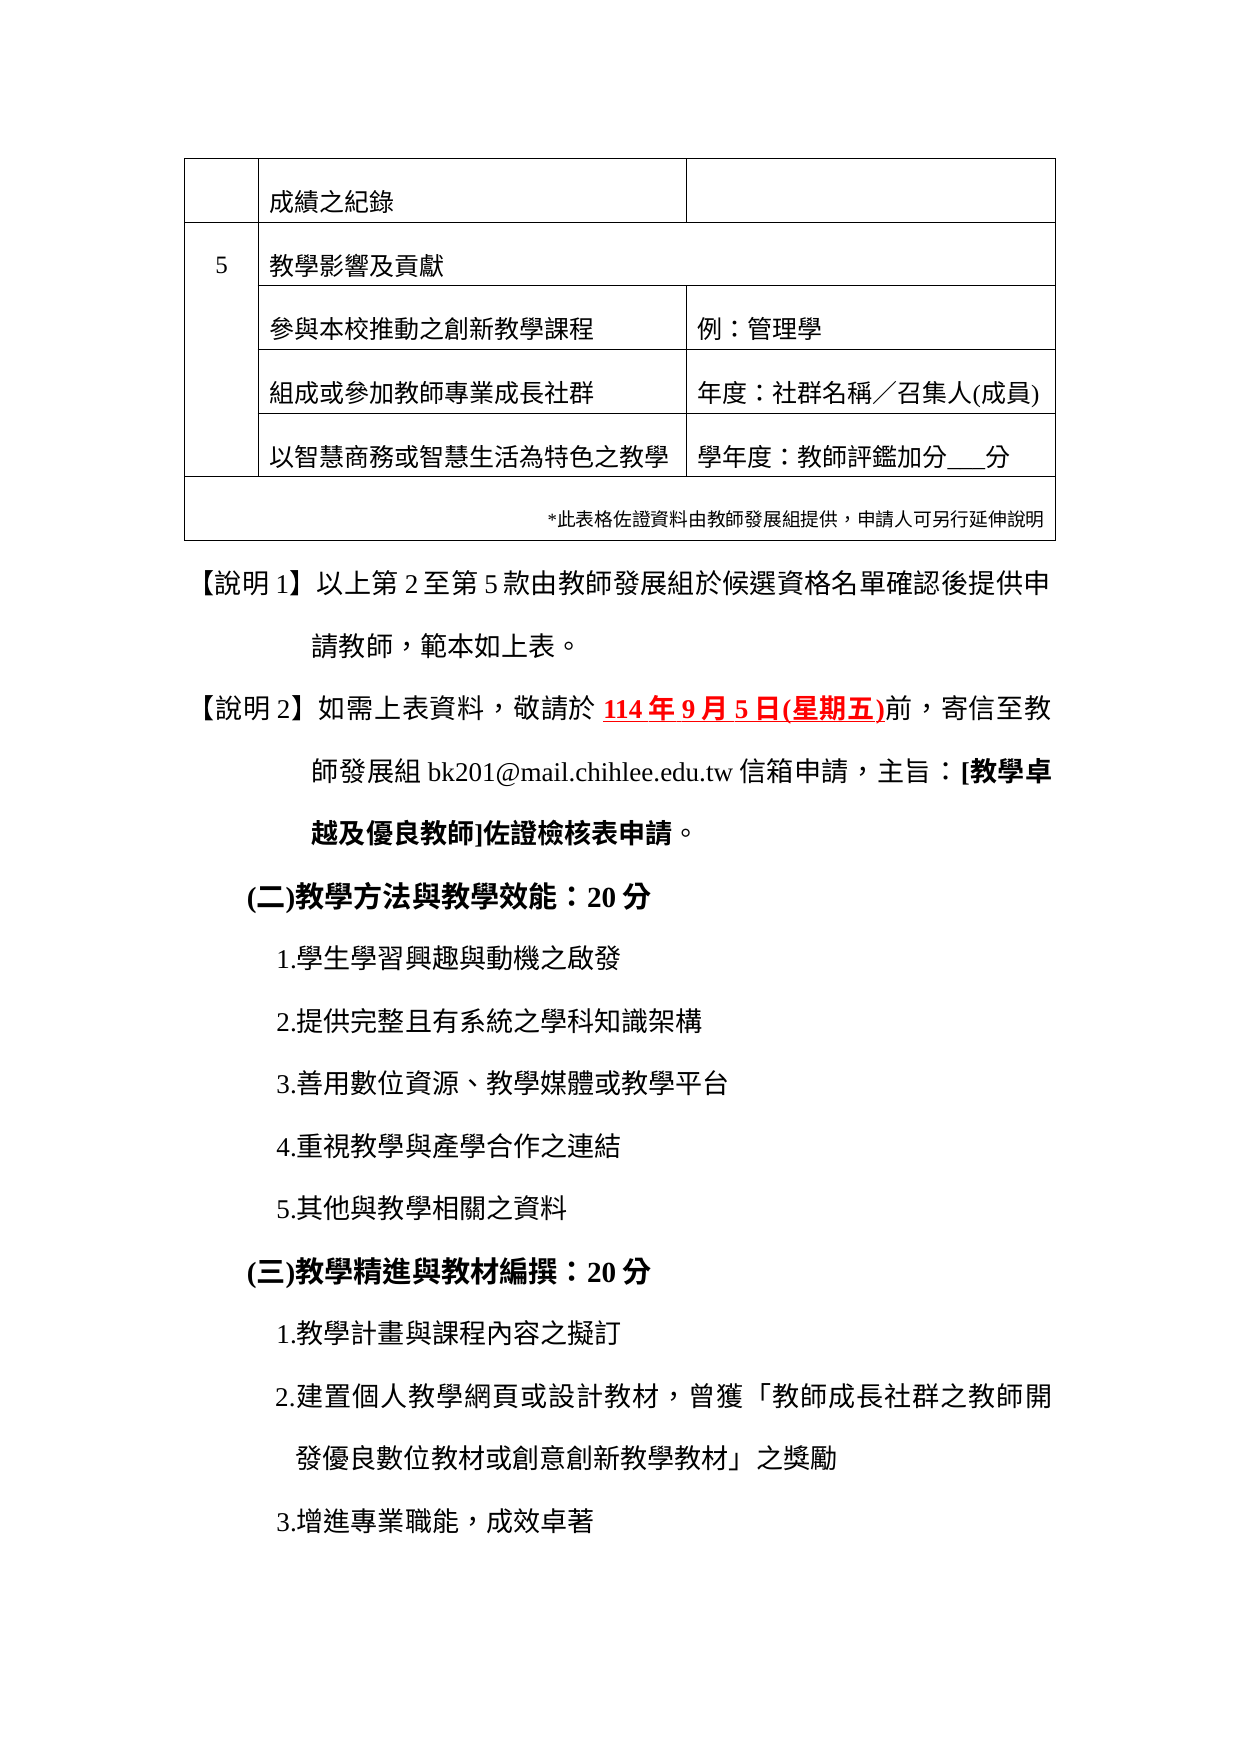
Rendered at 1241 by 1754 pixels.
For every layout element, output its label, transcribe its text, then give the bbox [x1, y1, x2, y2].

table_cell 學年度：教師評鑑加分___分 [687, 414, 1055, 476]
text 5.其他與教學相關之資料 [276, 1166, 1053, 1228]
text 1.教學計畫與課程內容之擬訂 [276, 1291, 1053, 1353]
table_cell 教學影響及貢獻 [259, 223, 1055, 285]
text 2.建置個人教學網頁或設計教材，曾獲「教師成長社群之教師開發優良數位教材或創意創新教學教材」之獎勵 [275, 1353, 1053, 1478]
table_cell 以智慧商務或智慧生活為特色之教學 [259, 414, 686, 476]
text 2.提供完整且有系統之學科知識架構 [276, 978, 1053, 1041]
table_cell [687, 159, 1055, 222]
text (二)教學方法與教學效能：20分 [247, 853, 1053, 916]
text (三)教學精進與教材編撰：20分 [247, 1228, 1053, 1291]
table_cell 例：管理學 [687, 286, 1055, 349]
text 3.善用數位資源、教學媒體或教學平台 [276, 1041, 1053, 1103]
table_cell 5 [185, 223, 258, 476]
table_cell [185, 159, 258, 222]
table_cell *此表格佐證資料由教師發展組提供，申請人可另行延伸說明 [185, 477, 1055, 539]
table_cell 成績之紀錄 [259, 159, 686, 222]
text 【說明1】以上第2至第5款由教師發展組於候選資格名單確認後提供申請教師，範本如上表。 [187, 541, 1053, 666]
table_cell 參與本校推動之創新教學課程 [259, 286, 686, 349]
text 3.增進專業職能，成效卓著 [276, 1478, 1053, 1541]
text 【說明2】如需上表資料，敬請於114年9月5日(星期五)前，寄信至教師發展組bk201@mail.chihlee.edu.tw信箱申請，主旨：[教學卓越及優良教師]佐證檢核表申請。 [187, 666, 1053, 853]
table_cell 年度：社群名稱∕召集人(成員) [687, 350, 1055, 412]
table_cell 組成或參加教師專業成長社群 [259, 350, 686, 412]
text 4.重視教學與產學合作之連結 [276, 1103, 1053, 1166]
text 1.學生學習興趣與動機之啟發 [276, 916, 1053, 978]
